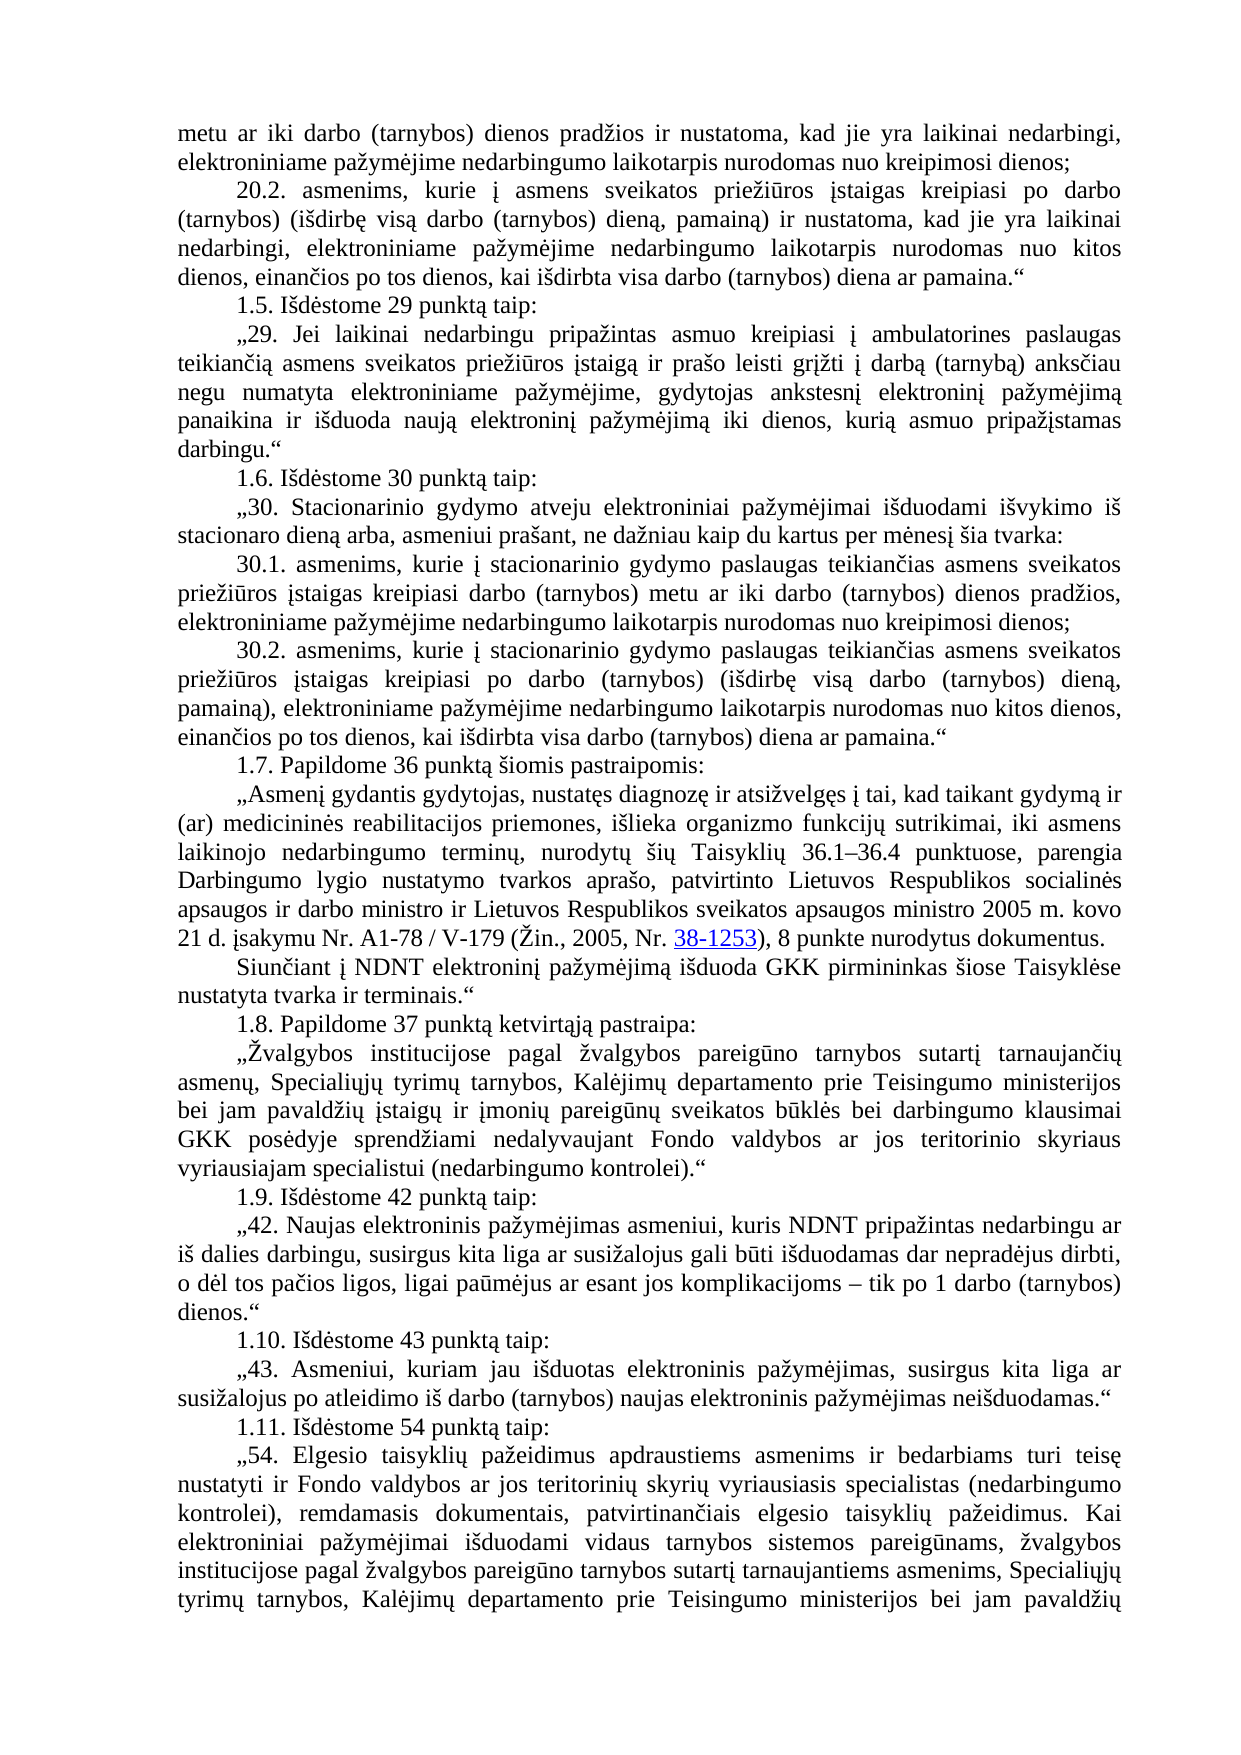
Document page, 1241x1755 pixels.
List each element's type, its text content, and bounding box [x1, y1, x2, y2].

text „Žvalgybos institucijose pagal žvalgybos pareigūno tarnybos sutartį tarnaujančių asmenų, Specialiųjų tyrimų tarnybos, Kalėjimų departamento prie Teisingumo ministerijos bei jam pavaldžių įstaigų ir įmonių pareigūnų sveikatos būklės bei darbingumo klausimai GKK posėdyje sprendžiami nedalyvaujant Fondo valdybos ar jos teritorinio skyriaus vyriausiajam specialistui (nedarbingumo kontrolei).“ [177, 1038, 1122, 1182]
text 1.5. Išdėstome 29 punktą taip: [177, 291, 1122, 319]
text „42. Naujas elektroninis pažymėjimas asmeniui, kuris NDNT pripažintas nedarbingu ar iš dalies darbingu, susirgus kita liga ar susižalojus gali būti išduodamas dar nepradėjus dirbti, o dėl tos pačios ligos, ligai paūmėjus ar esant jos komplikacijoms – tik po 1 darbo (tarnybos) dienos.“ [177, 1211, 1122, 1326]
text „29. Jei laikinai nedarbingu pripažintas asmuo kreipiasi į ambulatorines paslaugas teikiančią asmens sveikatos priežiūros įstaigą ir prašo leisti grįžti į darbą (tarnybą) anksčiau negu numatyta elektroniniame pažymėjime, gydytojas ankstesnį elektroninį pažymėjimą panaikina ir išduoda naują elektroninį pažymėjimą iki dienos, kurią asmuo pripažįstamas darbingu.“ [177, 319, 1122, 463]
text 1.11. Išdėstome 54 punktą taip: [177, 1412, 1122, 1441]
text 1.9. Išdėstome 42 punktą taip: [177, 1182, 1122, 1211]
text „Asmenį gydantis gydytojas, nustatęs diagnozę ir atsižvelgęs į tai, kad taikant gydymą ir (ar) medicininės reabilitacijos priemones, išlieka organizmo funkcijų sutrikimai, iki asmens laikinojo nedarbingumo terminų, nurodytų šių Taisyklių 36.1–36.4 punktuose, parengia Darbingumo lygio nustatymo tvarkos aprašo, patvirtinto Lietuvos Respublikos socialinės apsaugos ir darbo ministro ir Lietuvos Respublikos sveikatos apsaugos ministro 2005 m. kovo 21 d. įsakymu Nr. A1-78 / V-179 (Žin., 2005, Nr. 38-1253), 8 punkte nurodytus dokumentus. [177, 779, 1122, 952]
text 1.6. Išdėstome 30 punktą taip: [177, 463, 1122, 492]
text „30. Stacionarinio gydymo atveju elektroniniai pažymėjimai išduodami išvykimo iš stacionaro dieną arba, asmeniui prašant, ne dažniau kaip du kartus per mėnesį šia tvarka: [177, 492, 1122, 549]
text 20.2. asmenims, kurie į asmens sveikatos priežiūros įstaigas kreipiasi po darbo (tarnybos) (išdirbę visą darbo (tarnybos) dieną, pamainą) ir nustatoma, kad jie yra laikinai nedarbingi, elektroniniame pažymėjime nedarbingumo laikotarpis nurodomas nuo kitos dienos, einančios po tos dienos, kai išdirbta visa darbo (tarnybos) diena ar pamaina.“ [177, 176, 1122, 291]
text 30.1. asmenims, kurie į stacionarinio gydymo paslaugas teikiančias asmens sveikatos priežiūros įstaigas kreipiasi darbo (tarnybos) metu ar iki darbo (tarnybos) dienos pradžios, elektroniniame pažymėjime nedarbingumo laikotarpis nurodomas nuo kreipimosi dienos; [177, 549, 1122, 636]
text „43. Asmeniui, kuriam jau išduotas elektroninis pažymėjimas, susirgus kita liga ar susižalojus po atleidimo iš darbo (tarnybos) naujas elektroninis pažymėjimas neišduodamas.“ [177, 1354, 1122, 1412]
text „54. Elgesio taisyklių pažeidimus apdraustiems asmenims ir bedarbiams turi teisę nustatyti ir Fondo valdybos ar jos teritorinių skyrių vyriausiasis specialistas (nedarbingumo kontrolei), remdamasis dokumentais, patvirtinančiais elgesio taisyklių pažeidimus. Kai elektroniniai pažymėjimai išduodami vidaus tarnybos sistemos pareigūnams, žvalgybos institucijose pagal žvalgybos pareigūno tarnybos sutartį tarnaujantiems asmenims, Specialiųjų tyrimų tarnybos, Kalėjimų departamento prie Teisingumo ministerijos bei jam pavaldžių [177, 1441, 1122, 1613]
text Siunčiant į NDNT elektroninį pažymėjimą išduoda GKK pirmininkas šiose Taisyklėse nustatyta tvarka ir terminais.“ [177, 952, 1122, 1009]
text 30.2. asmenims, kurie į stacionarinio gydymo paslaugas teikiančias asmens sveikatos priežiūros įstaigas kreipiasi po darbo (tarnybos) (išdirbę visą darbo (tarnybos) dieną, pamainą), elektroniniame pažymėjime nedarbingumo laikotarpis nurodomas nuo kitos dienos, einančios po tos dienos, kai išdirbta visa darbo (tarnybos) diena ar pamaina.“ [177, 636, 1122, 751]
text 1.10. Išdėstome 43 punktą taip: [177, 1326, 1122, 1354]
text metu ar iki darbo (tarnybos) dienos pradžios ir nustatoma, kad jie yra laikinai nedarbingi, elektroniniame pažymėjime nedarbingumo laikotarpis nurodomas nuo kreipimosi dienos; [177, 118, 1122, 176]
text 1.7. Papildome 36 punktą šiomis pastraipomis: [177, 751, 1122, 779]
text 1.8. Papildome 37 punktą ketvirtąją pastraipa: [177, 1009, 1122, 1038]
